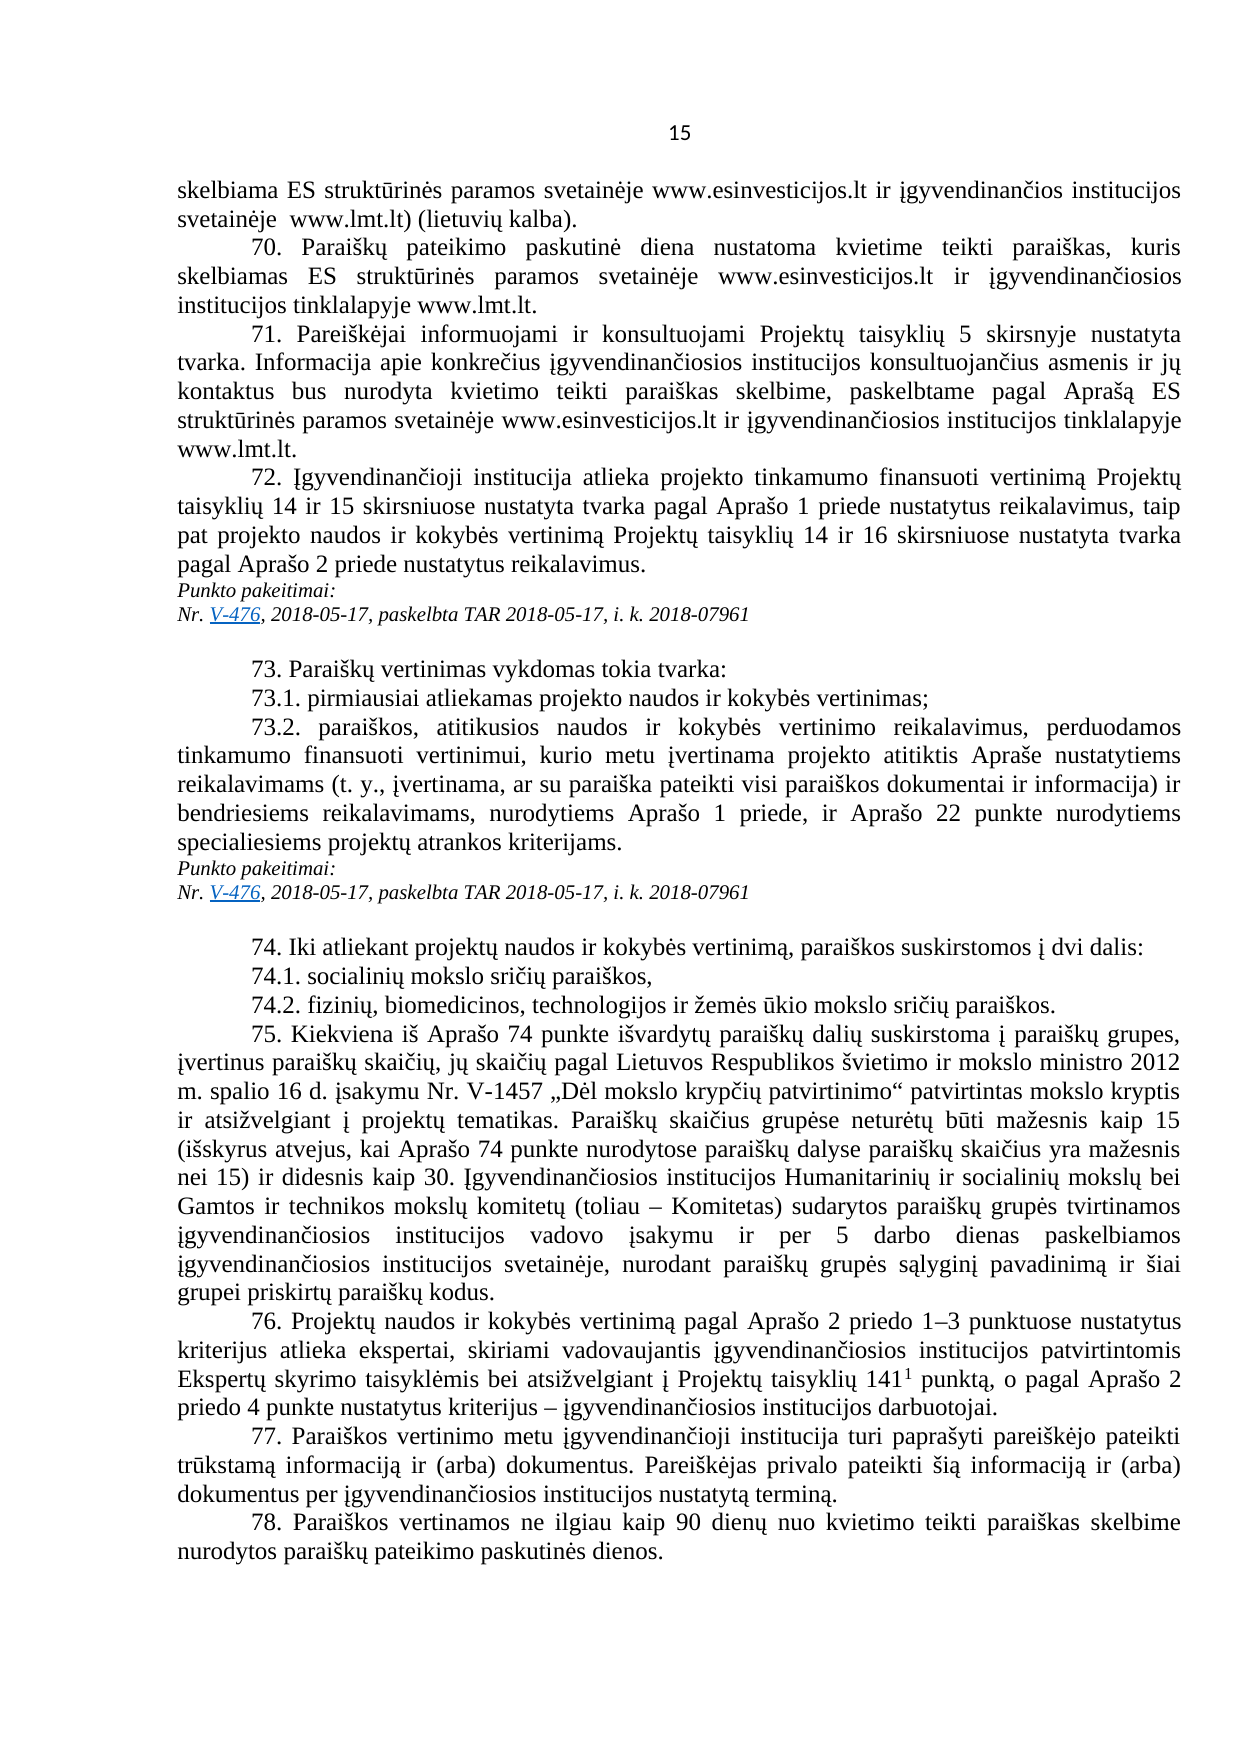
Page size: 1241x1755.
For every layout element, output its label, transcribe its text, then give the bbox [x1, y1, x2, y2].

text 73. Paraiškų vertinimas vykdomas tokia tvarka: [177, 654, 1182, 683]
text 73.2. paraiškos, atitikusios naudos ir kokybės vertinimo reikalavimus, perduodamos tinkamumo finansuoti vertinimui, kurio metu įvertinama projekto atitiktis Apraše nustatytiems reikalavimams (t. y., įvertinama, ar su paraiška pateikti visi paraiškos dokumentai ir informacija) ir bendriesiems reikalavimams, nurodytiems Aprašo 1 priede, ir Aprašo 22 punkte nurodytiems specialiesiems projektų atrankos kriterijams. [177, 712, 1182, 856]
text 71. Pareiškėjai informuojami ir konsultuojami Projektų taisyklių 5 skirsnyje nustatyta tvarka. Informacija apie konkrečius įgyvendinančiosios institucijos konsultuojančius asmenis ir jų kontaktus bus nurodyta kvietimo teikti paraiškas skelbime, paskelbtame pagal Aprašą ES struktūrinės paramos svetainėje www.esinvesticijos.lt ir įgyvendinančiosios institucijos tinklalapyje www.lmt.lt. [177, 319, 1182, 462]
text 74.2. fizinių, biomedicinos, technologijos ir žemės ūkio mokslo sričių paraiškos. [177, 990, 1182, 1019]
text 72. Įgyvendinančioji institucija atlieka projekto tinkamumo finansuoti vertinimą Projektų taisyklių 14 ir 15 skirsniuose nustatyta tvarka pagal Aprašo 1 priede nustatytus reikalavimus, taip pat projekto naudos ir kokybės vertinimą Projektų taisyklių 14 ir 16 skirsniuose nustatyta tvarka pagal Aprašo 2 priede nustatytus reikalavimus. [177, 462, 1182, 577]
text Punkto pakeitimai: [177, 856, 1182, 880]
text 74. Iki atliekant projektų naudos ir kokybės vertinimą, paraiškos suskirstomos į dvi dalis: [177, 932, 1182, 961]
text 74.1. socialinių mokslo sričių paraiškos, [177, 961, 1182, 990]
text Nr. V-476, 2018-05-17, paskelbta TAR 2018-05-17, i. k. 2018-07961 [177, 880, 1182, 904]
text 70. Paraiškų pateikimo paskutinė diena nustatoma kvietime teikti paraiškas, kuris skelbiamas ES struktūrinės paramos svetainėje www.esinvesticijos.lt ir įgyvendinančiosios institucijos tinklalapyje www.lmt.lt. [177, 232, 1182, 319]
text Nr. V-476, 2018-05-17, paskelbta TAR 2018-05-17, i. k. 2018-07961 [177, 602, 1182, 626]
text Punkto pakeitimai: [177, 577, 1182, 602]
text skelbiama ES struktūrinės paramos svetainėje www.esinvesticijos.lt ir įgyvendinančios institucijos svetainėje www.lmt.lt) (lietuvių kalba). [177, 175, 1182, 232]
text 77. Paraiškos vertinimo metu įgyvendinančioji institucija turi paprašyti pareiškėjo pateikti trūkstamą informaciją ir (arba) dokumentus. Pareiškėjas privalo pateikti šią informaciją ir (arba) dokumentus per įgyvendinančiosios institucijos nustatytą terminą. [177, 1421, 1182, 1507]
text 76. Projektų naudos ir kokybės vertinimą pagal Aprašo 2 priedo 1–3 punktuose nustatytus kriterijus atlieka ekspertai, skiriami vadovaujantis įgyvendinančiosios institucijos patvirtintomis Ekspertų skyrimo taisyklėmis bei atsižvelgiant į Projektų taisyklių 1411 punktą, o pagal Aprašo 2 priedo 4 punkte nustatytus kriterijus – įgyvendinančiosios institucijos darbuotojai. [177, 1306, 1182, 1421]
text 75. Kiekviena iš Aprašo 74 punkte išvardytų paraiškų dalių suskirstoma į paraiškų grupes, įvertinus paraiškų skaičių, jų skaičių pagal Lietuvos Respublikos švietimo ir mokslo ministro 2012 m. spalio 16 d. įsakymu Nr. V-1457 „Dėl mokslo krypčių patvirtinimo“ patvirtintas mokslo kryptis ir atsižvelgiant į projektų tematikas. Paraiškų skaičius grupėse neturėtų būti mažesnis kaip 15 (išskyrus atvejus, kai Aprašo 74 punkte nurodytose paraiškų dalyse paraiškų skaičius yra mažesnis nei 15) ir didesnis kaip 30. Įgyvendinančiosios institucijos Humanitarinių ir socialinių mokslų bei Gamtos ir technikos mokslų komitetų (toliau – Komitetas) sudarytos paraiškų grupės tvirtinamos įgyvendinančiosios institucijos vadovo įsakymu ir per 5 darbo dienas paskelbiamos įgyvendinančiosios institucijos svetainėje, nurodant paraiškų grupės sąlyginį pavadinimą ir šiai grupei priskirtų paraiškų kodus. [177, 1019, 1182, 1306]
text 78. Paraiškos vertinamos ne ilgiau kaip 90 dienų nuo kvietimo teikti paraiškas skelbime nurodytos paraiškų pateikimo paskutinės dienos. [177, 1507, 1182, 1565]
text 73.1. pirmiausiai atliekamas projekto naudos ir kokybės vertinimas; [177, 683, 1182, 712]
